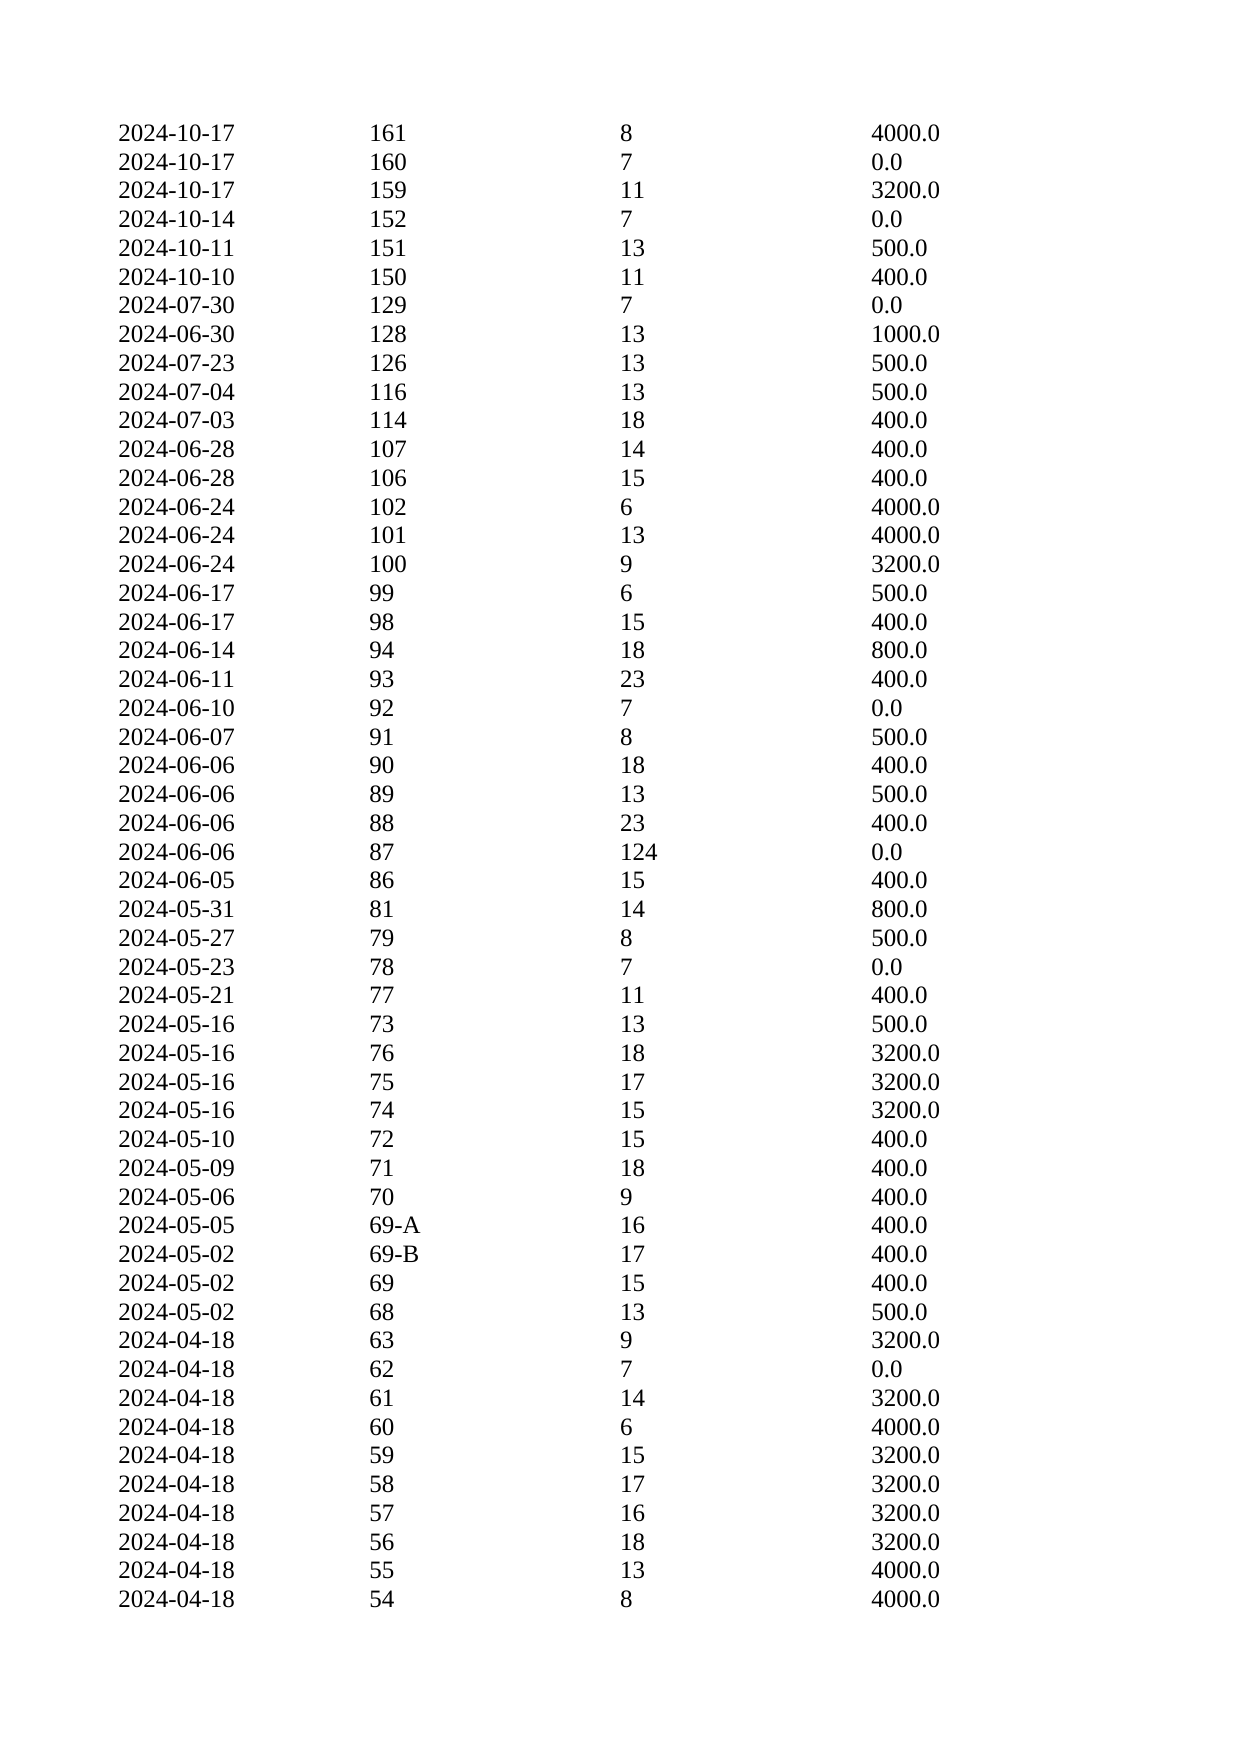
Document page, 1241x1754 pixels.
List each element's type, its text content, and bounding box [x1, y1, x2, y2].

table_cell 2024-05-23 [118, 952, 369, 981]
table_cell 3200.0 [871, 176, 1122, 204]
table_cell 78 [369, 952, 620, 981]
table_cell 11 [620, 981, 871, 1009]
table_cell 400.0 [871, 607, 1122, 636]
table_cell 13 [620, 521, 871, 549]
table_cell 129 [369, 291, 620, 319]
table_cell 102 [369, 492, 620, 521]
table_cell 400.0 [871, 808, 1122, 837]
table_cell 23 [620, 664, 871, 693]
table_cell 18 [620, 1038, 871, 1067]
table_cell 4000.0 [871, 118, 1122, 147]
table_cell 75 [369, 1067, 620, 1096]
table_cell 500.0 [871, 923, 1122, 952]
table_cell 18 [620, 636, 871, 664]
table_cell 6 [620, 1412, 871, 1441]
table_cell 3200.0 [871, 549, 1122, 578]
table_cell 151 [369, 233, 620, 262]
table_cell 13 [620, 1297, 871, 1326]
table_cell 2024-04-18 [118, 1556, 369, 1584]
table_cell 15 [620, 463, 871, 492]
table_cell 7 [620, 147, 871, 176]
table_cell 160 [369, 147, 620, 176]
table_cell 400.0 [871, 434, 1122, 463]
table_cell 58 [369, 1469, 620, 1498]
table_cell 7 [620, 204, 871, 233]
table_cell 128 [369, 319, 620, 348]
table_cell 4000.0 [871, 1584, 1122, 1613]
table_cell 2024-06-10 [118, 693, 369, 722]
table_cell 2024-06-24 [118, 521, 369, 549]
table_cell 13 [620, 779, 871, 808]
table_cell 2024-10-14 [118, 204, 369, 233]
table_cell 0.0 [871, 147, 1122, 176]
table_cell 2024-06-28 [118, 463, 369, 492]
table_cell 7 [620, 693, 871, 722]
table_cell 68 [369, 1297, 620, 1326]
table_cell 59 [369, 1441, 620, 1469]
table_cell 2024-05-16 [118, 1096, 369, 1124]
table_cell 3200.0 [871, 1096, 1122, 1124]
table_cell 17 [620, 1239, 871, 1268]
table_cell 6 [620, 578, 871, 607]
table_cell 2024-06-06 [118, 779, 369, 808]
table_cell 101 [369, 521, 620, 549]
table_cell 8 [620, 118, 871, 147]
table_cell 18 [620, 1153, 871, 1182]
table_cell 15 [620, 1268, 871, 1297]
table_cell 77 [369, 981, 620, 1009]
table_cell 400.0 [871, 664, 1122, 693]
table_cell 18 [620, 1527, 871, 1556]
table_cell 13 [620, 1009, 871, 1038]
table_cell 400.0 [871, 1124, 1122, 1153]
table_cell 15 [620, 607, 871, 636]
table_cell 15 [620, 1441, 871, 1469]
table_cell 2024-05-02 [118, 1239, 369, 1268]
table_cell 0.0 [871, 204, 1122, 233]
table_cell 2024-04-18 [118, 1441, 369, 1469]
table_cell 2024-04-18 [118, 1584, 369, 1613]
table_cell 114 [369, 406, 620, 434]
table_cell 2024-07-04 [118, 377, 369, 406]
table_cell 500.0 [871, 233, 1122, 262]
table_cell 7 [620, 291, 871, 319]
table_cell 500.0 [871, 779, 1122, 808]
table_cell 2024-06-05 [118, 866, 369, 894]
table_cell 400.0 [871, 463, 1122, 492]
table_cell 56 [369, 1527, 620, 1556]
table_cell 3200.0 [871, 1441, 1122, 1469]
table_cell 91 [369, 722, 620, 751]
table_cell 4000.0 [871, 1412, 1122, 1441]
table_cell 2024-05-16 [118, 1067, 369, 1096]
table_cell 400.0 [871, 751, 1122, 779]
table_cell 150 [369, 262, 620, 291]
table_cell 2024-06-17 [118, 607, 369, 636]
table_cell 15 [620, 1124, 871, 1153]
table_cell 2024-06-28 [118, 434, 369, 463]
table_cell 2024-05-09 [118, 1153, 369, 1182]
table_cell 93 [369, 664, 620, 693]
table_cell 2024-06-14 [118, 636, 369, 664]
table_cell 2024-05-27 [118, 923, 369, 952]
table_cell 2024-04-18 [118, 1498, 369, 1527]
table_cell 14 [620, 1383, 871, 1412]
table_cell 90 [369, 751, 620, 779]
table_cell 2024-04-18 [118, 1527, 369, 1556]
table_cell 159 [369, 176, 620, 204]
table_cell 800.0 [871, 894, 1122, 923]
table_cell 3200.0 [871, 1326, 1122, 1354]
table_cell 124 [620, 837, 871, 866]
table_cell 17 [620, 1067, 871, 1096]
table_cell 2024-05-31 [118, 894, 369, 923]
table_cell 87 [369, 837, 620, 866]
table_cell 99 [369, 578, 620, 607]
table_cell 400.0 [871, 1182, 1122, 1211]
table_cell 500.0 [871, 377, 1122, 406]
table_cell 100 [369, 549, 620, 578]
table_cell 2024-05-02 [118, 1297, 369, 1326]
table_cell 73 [369, 1009, 620, 1038]
table_cell 2024-07-23 [118, 348, 369, 377]
table_cell 13 [620, 348, 871, 377]
table_cell 400.0 [871, 866, 1122, 894]
table_cell 15 [620, 1096, 871, 1124]
table_cell 98 [369, 607, 620, 636]
table_cell 4000.0 [871, 492, 1122, 521]
table_cell 86 [369, 866, 620, 894]
table_cell 3200.0 [871, 1067, 1122, 1096]
table_cell 1000.0 [871, 319, 1122, 348]
table_cell 2024-04-18 [118, 1412, 369, 1441]
table_cell 500.0 [871, 578, 1122, 607]
table_cell 107 [369, 434, 620, 463]
table_cell 106 [369, 463, 620, 492]
table_cell 18 [620, 406, 871, 434]
table_cell 2024-06-30 [118, 319, 369, 348]
table_cell 69 [369, 1268, 620, 1297]
table_cell 11 [620, 176, 871, 204]
table_cell 400.0 [871, 1268, 1122, 1297]
table_cell 17 [620, 1469, 871, 1498]
table_cell 92 [369, 693, 620, 722]
table_cell 2024-10-17 [118, 118, 369, 147]
table_cell 3200.0 [871, 1527, 1122, 1556]
table_cell 9 [620, 1326, 871, 1354]
table_cell 9 [620, 1182, 871, 1211]
table_cell 2024-04-18 [118, 1469, 369, 1498]
table_cell 69-A [369, 1211, 620, 1239]
table_cell 57 [369, 1498, 620, 1527]
table_cell 116 [369, 377, 620, 406]
table_cell 4000.0 [871, 1556, 1122, 1584]
table_cell 3200.0 [871, 1498, 1122, 1527]
table_cell 70 [369, 1182, 620, 1211]
table_cell 8 [620, 923, 871, 952]
table_cell 152 [369, 204, 620, 233]
table_cell 2024-10-17 [118, 147, 369, 176]
table_cell 2024-05-10 [118, 1124, 369, 1153]
table_cell 71 [369, 1153, 620, 1182]
table_cell 13 [620, 233, 871, 262]
table_cell 8 [620, 722, 871, 751]
table_cell 400.0 [871, 262, 1122, 291]
table_cell 2024-10-10 [118, 262, 369, 291]
table_cell 2024-10-11 [118, 233, 369, 262]
table_cell 74 [369, 1096, 620, 1124]
table_cell 500.0 [871, 1009, 1122, 1038]
table_cell 7 [620, 952, 871, 981]
table_cell 62 [369, 1354, 620, 1383]
table_cell 2024-06-11 [118, 664, 369, 693]
table_cell 11 [620, 262, 871, 291]
table_cell 2024-06-06 [118, 808, 369, 837]
table_cell 2024-04-18 [118, 1326, 369, 1354]
table_cell 15 [620, 866, 871, 894]
table_cell 55 [369, 1556, 620, 1584]
table_cell 6 [620, 492, 871, 521]
table_cell 2024-05-02 [118, 1268, 369, 1297]
table_cell 500.0 [871, 722, 1122, 751]
table_cell 14 [620, 894, 871, 923]
table_cell 2024-10-17 [118, 176, 369, 204]
table_cell 2024-04-18 [118, 1383, 369, 1412]
table_cell 2024-06-07 [118, 722, 369, 751]
table_cell 8 [620, 1584, 871, 1613]
table_cell 0.0 [871, 1354, 1122, 1383]
table_cell 0.0 [871, 291, 1122, 319]
table_cell 500.0 [871, 348, 1122, 377]
table_cell 13 [620, 377, 871, 406]
table_cell 9 [620, 549, 871, 578]
table_cell 60 [369, 1412, 620, 1441]
table_cell 2024-06-06 [118, 837, 369, 866]
table_cell 800.0 [871, 636, 1122, 664]
table_cell 2024-06-17 [118, 578, 369, 607]
table_cell 16 [620, 1498, 871, 1527]
table_cell 3200.0 [871, 1469, 1122, 1498]
table_cell 2024-07-30 [118, 291, 369, 319]
table_cell 72 [369, 1124, 620, 1153]
table_cell 69-B [369, 1239, 620, 1268]
table_cell 400.0 [871, 1239, 1122, 1268]
table_cell 2024-06-06 [118, 751, 369, 779]
table_cell 2024-07-03 [118, 406, 369, 434]
table_cell 14 [620, 434, 871, 463]
table_cell 3200.0 [871, 1038, 1122, 1067]
table_cell 2024-06-24 [118, 492, 369, 521]
table_cell 79 [369, 923, 620, 952]
table_cell 2024-04-18 [118, 1354, 369, 1383]
table_cell 4000.0 [871, 521, 1122, 549]
table_cell 13 [620, 1556, 871, 1584]
table_cell 2024-05-05 [118, 1211, 369, 1239]
table_cell 161 [369, 118, 620, 147]
table_cell 2024-05-21 [118, 981, 369, 1009]
table_cell 2024-05-06 [118, 1182, 369, 1211]
table_cell 400.0 [871, 1153, 1122, 1182]
table_cell 0.0 [871, 693, 1122, 722]
table_cell 61 [369, 1383, 620, 1412]
table_cell 23 [620, 808, 871, 837]
table_cell 400.0 [871, 981, 1122, 1009]
table_cell 400.0 [871, 1211, 1122, 1239]
table_cell 63 [369, 1326, 620, 1354]
table_cell 2024-06-24 [118, 549, 369, 578]
table_cell 88 [369, 808, 620, 837]
table_cell 126 [369, 348, 620, 377]
table_cell 7 [620, 1354, 871, 1383]
table_cell 2024-05-16 [118, 1038, 369, 1067]
table_cell 2024-05-16 [118, 1009, 369, 1038]
table_cell 54 [369, 1584, 620, 1613]
table_cell 3200.0 [871, 1383, 1122, 1412]
table_cell 76 [369, 1038, 620, 1067]
table_cell 13 [620, 319, 871, 348]
table_cell 400.0 [871, 406, 1122, 434]
table_cell 89 [369, 779, 620, 808]
table_cell 0.0 [871, 952, 1122, 981]
table_cell 18 [620, 751, 871, 779]
table_cell 0.0 [871, 837, 1122, 866]
table_cell 94 [369, 636, 620, 664]
table_cell 81 [369, 894, 620, 923]
table_cell 500.0 [871, 1297, 1122, 1326]
table_cell 16 [620, 1211, 871, 1239]
